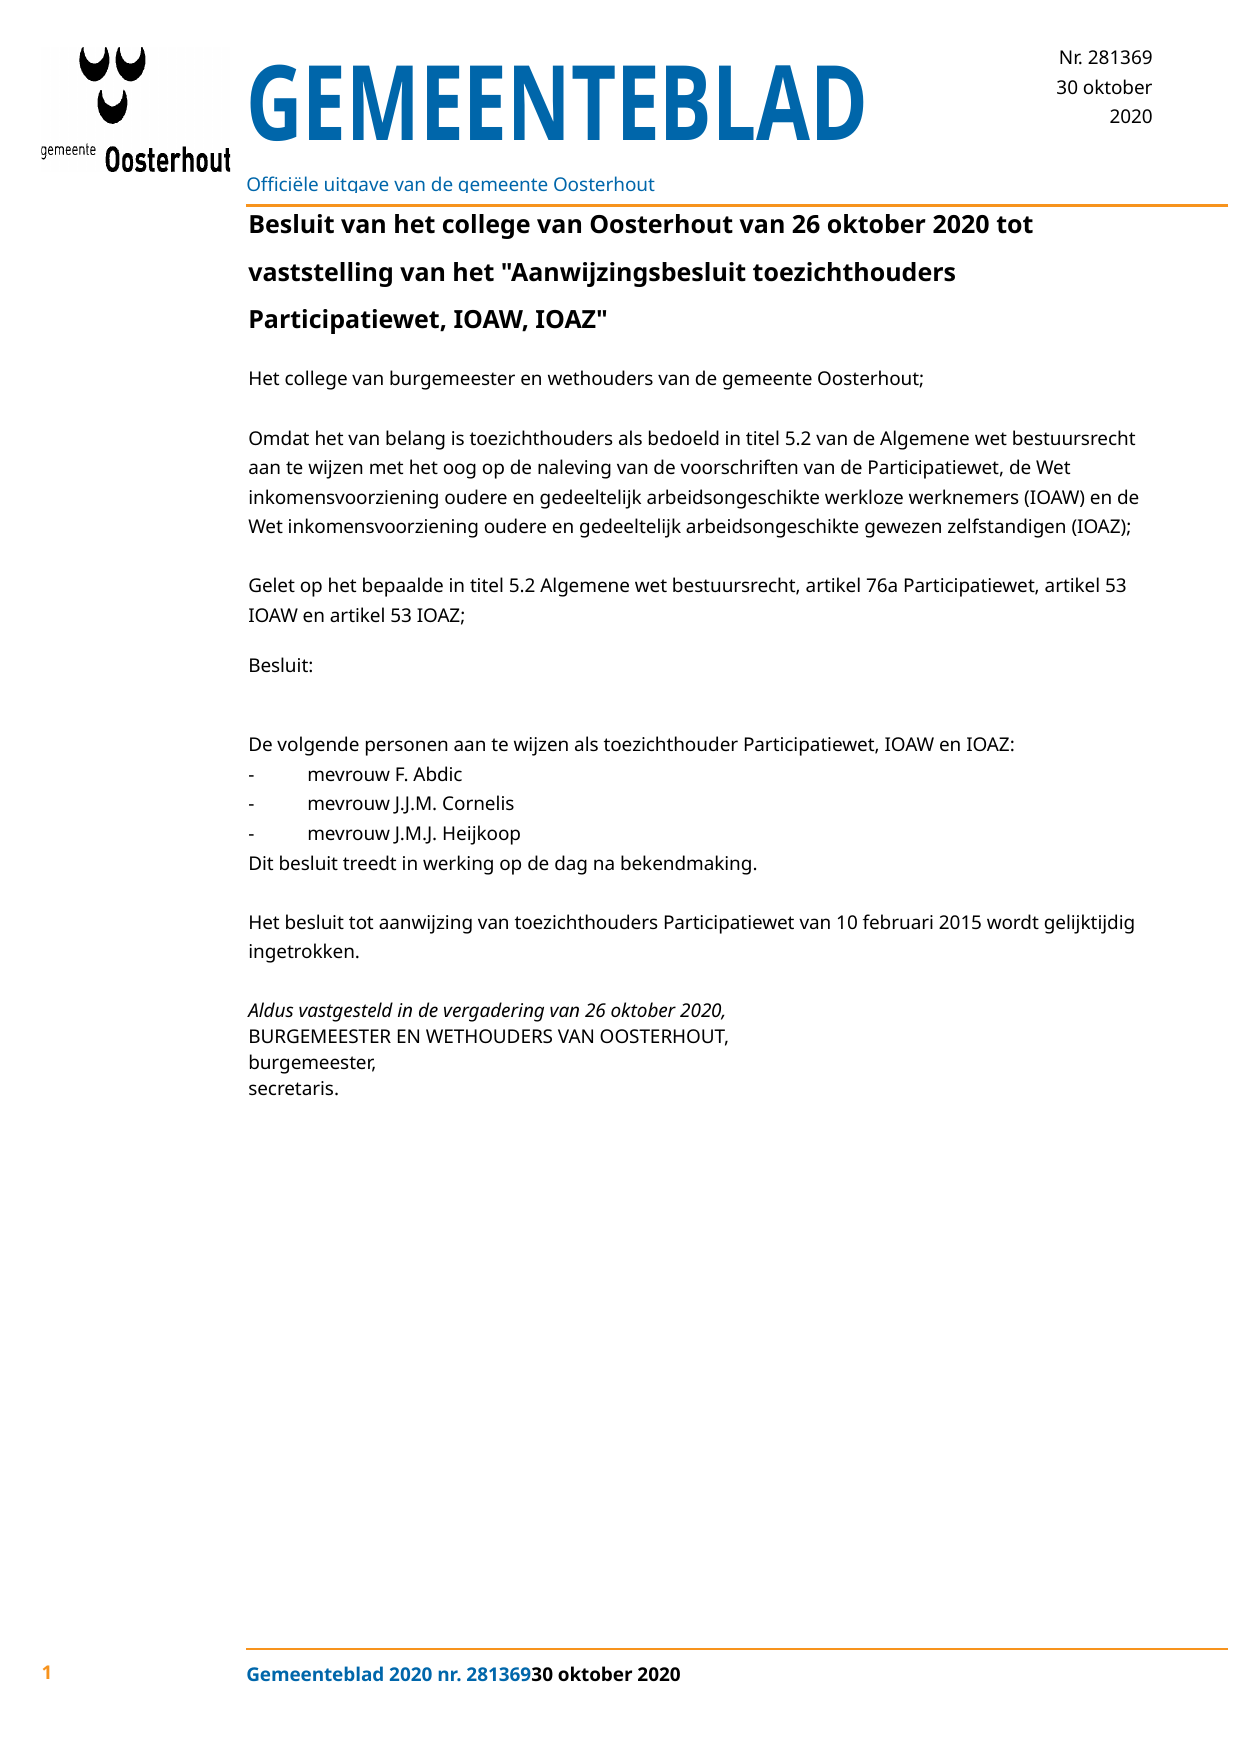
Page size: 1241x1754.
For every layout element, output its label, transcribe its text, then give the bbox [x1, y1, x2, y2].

text burgemeester, [248, 1049, 1152, 1075]
text Het besluit tot aanwijzing van toezichthouders Participatiewet van 10 februari 2015 wordt gelijktijdig ingetrokken. [248, 909, 1152, 964]
text Gelet op het bepaalde in titel 5.2 Algemene wet bestuursrecht, artikel 76a Participatiewet, artikel 53 IOAW en artikel 53 IOAZ; [248, 573, 1152, 628]
list mevrouw J.J.M. Cornelis [248, 791, 1152, 816]
text Omdat het van belang is toezichthouders als bedoeld in titel 5.2 van de Algemene wet bestuursrecht aan te wijzen met het oog op de naleving van de voorschriften van de Participatiewet, de Wet inkomensvoorziening oudere en gedeeltelijk arbeidsongeschikte werkloze werknemers (IOAW) en de Wet inkomensvoorziening oudere en gedeeltelijk arbeidsongeschikte gewezen zelfstandigen (IOAZ); [248, 425, 1152, 539]
text secretaris. [248, 1075, 1152, 1101]
text Het college van burgemeester en wethouders van de gemeente Oosterhout; [248, 366, 1152, 391]
picture [41, 47, 231, 172]
text Aldus vastgesteld in de vergadering van 26 oktober 2020, [248, 998, 1152, 1023]
text BURGEMEESTER EN WETHOUDERS VAN OOSTERHOUT, [248, 1023, 1152, 1049]
text Besluit: [248, 652, 1152, 678]
list mevrouw F. Abdic [248, 761, 1152, 787]
list mevrouw J.M.J. Heijkoop [248, 820, 1152, 846]
text Dit besluit treedt in werking op de dag na bekendmaking. [248, 850, 1152, 875]
text Besluit van het college van Oosterhout van 26 oktober 2020 tot vaststelling van het "Aanwijzingsbesluit toezichthouders Participatiewet, IOAW, IOAZ" [248, 207, 1152, 336]
text De volgende personen aan te wijzen als toezichthouder Participatiewet, IOAW en IOAZ: [248, 731, 1152, 757]
